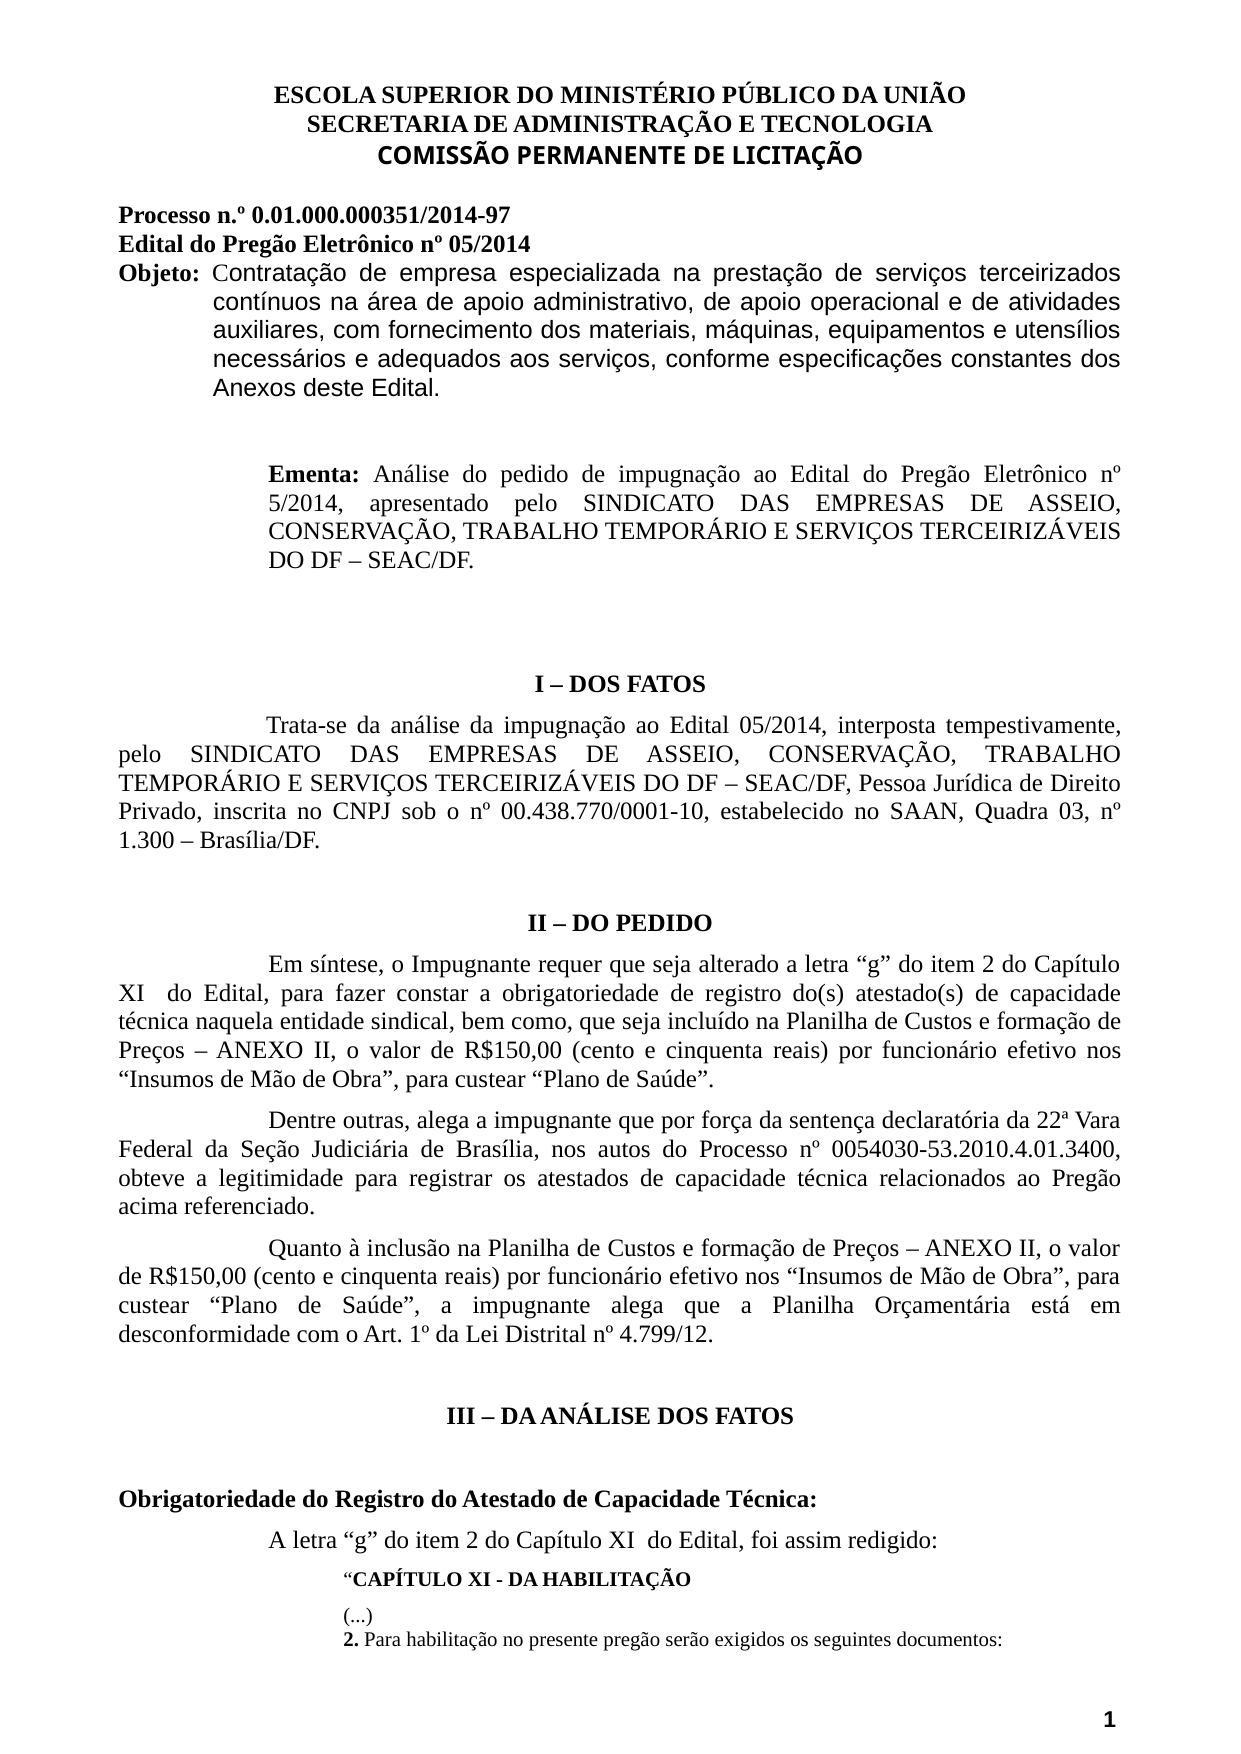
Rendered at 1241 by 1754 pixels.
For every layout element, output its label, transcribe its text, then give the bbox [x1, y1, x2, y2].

text I – DOS FATOS [118, 669, 1122, 698]
text III – DA ANÁLISE DOS FATOS [118, 1401, 1122, 1430]
text Trata-se da análise da impugnação ao Edital 05/2014, interposta tempestivamente, pelo SINDICATO DAS EMPRESAS DE ASSEIO, CONSERVAÇÃO, TRABALHO TEMPORÁRIO E SERVIÇOS TERCEIRIZÁVEIS DO DF – SEAC/DF, Pessoa Jurídica de Direito Privado, inscrita no CNPJ sob o nº 00.438.770/0001-10, estabelecido no SAAN, Quadra 03, nº 1.300 – Brasília/DF. [118, 710, 1122, 854]
text Objeto: Contratação de empresa especializada na prestação de serviços terceirizados contínuos na área de apoio administrativo, de apoio operacional e de atividades auxiliares, com fornecimento dos materiais, máquinas, equipamentos e utensílios necessários e adequados aos serviços, conforme especificações constantes dos Anexos deste Edital. [118, 258, 1122, 401]
text COMISSÃO PERMANENTE DE LICITAÇÃO [118, 138, 1122, 172]
text Quanto à inclusão na Planilha de Custos e formação de Preços – ANEXO II, o valor de R$150,00 (cento e cinquenta reais) por funcionário efetivo nos “Insumos de Mão de Obra”, para custear “Plano de Saúde”, a impugnante alega que a Planilha Orçamentária está em desconformidade com o Art. 1º da Lei Distrital nº 4.799/12. [118, 1233, 1122, 1348]
text “CAPÍTULO XI - DA HABILITAÇÃO [343, 1566, 1122, 1591]
text Processo n.º 0.01.000.000351/2014-97 [118, 200, 1122, 229]
text Ementa: Análise do pedido de impugnação ao Edital do Pregão Eletrônico nº 5/2014, apresentado pelo SINDICATO DAS EMPRESAS DE ASSEIO, CONSERVAÇÃO, TRABALHO TEMPORÁRIO E SERVIÇOS TERCEIRIZÁVEIS DO DF – SEAC/DF. [268, 459, 1122, 574]
text A letra “g” do item 2 do Capítulo XI do Edital, foi assim redigido: [118, 1525, 1122, 1554]
text II – DO PEDIDO [118, 908, 1122, 936]
text Obrigatoriedade do Registro do Atestado de Capacidade Técnica: [118, 1484, 1122, 1513]
text ESCOLA SUPERIOR DO MINISTÉRIO PÚBLICO DA UNIÃO [118, 80, 1122, 109]
text Edital do Pregão Eletrônico nº 05/2014 [118, 229, 1122, 258]
text 2. Para habilitação no presente pregão serão exigidos os seguintes documentos: [343, 1627, 1122, 1651]
text SECRETARIA DE ADMINISTRAÇÃO E TECNOLOGIA [118, 109, 1122, 138]
text Em síntese, o Impugnante requer que seja alterado a letra “g” do item 2 do Capítulo XI do Edital, para fazer constar a obrigatoriedade de registro do(s) atestado(s) de capacidade técnica naquela entidade sindical, bem como, que seja incluído na Planilha de Custos e formação de Preços – ANEXO II, o valor de R$150,00 (cento e cinquenta reais) por funcionário efetivo nos “Insumos de Mão de Obra”, para custear “Plano de Saúde”. [118, 949, 1122, 1093]
text Dentre outras, alega a impugnante que por força da sentença declaratória da 22ª Vara Federal da Seção Judiciária de Brasília, nos autos do Processo nº 0054030-53.2010.4.01.3400, obteve a legitimidade para registrar os atestados de capacidade técnica relacionados ao Pregão acima referenciado. [118, 1105, 1122, 1220]
text (...) [343, 1603, 1122, 1627]
